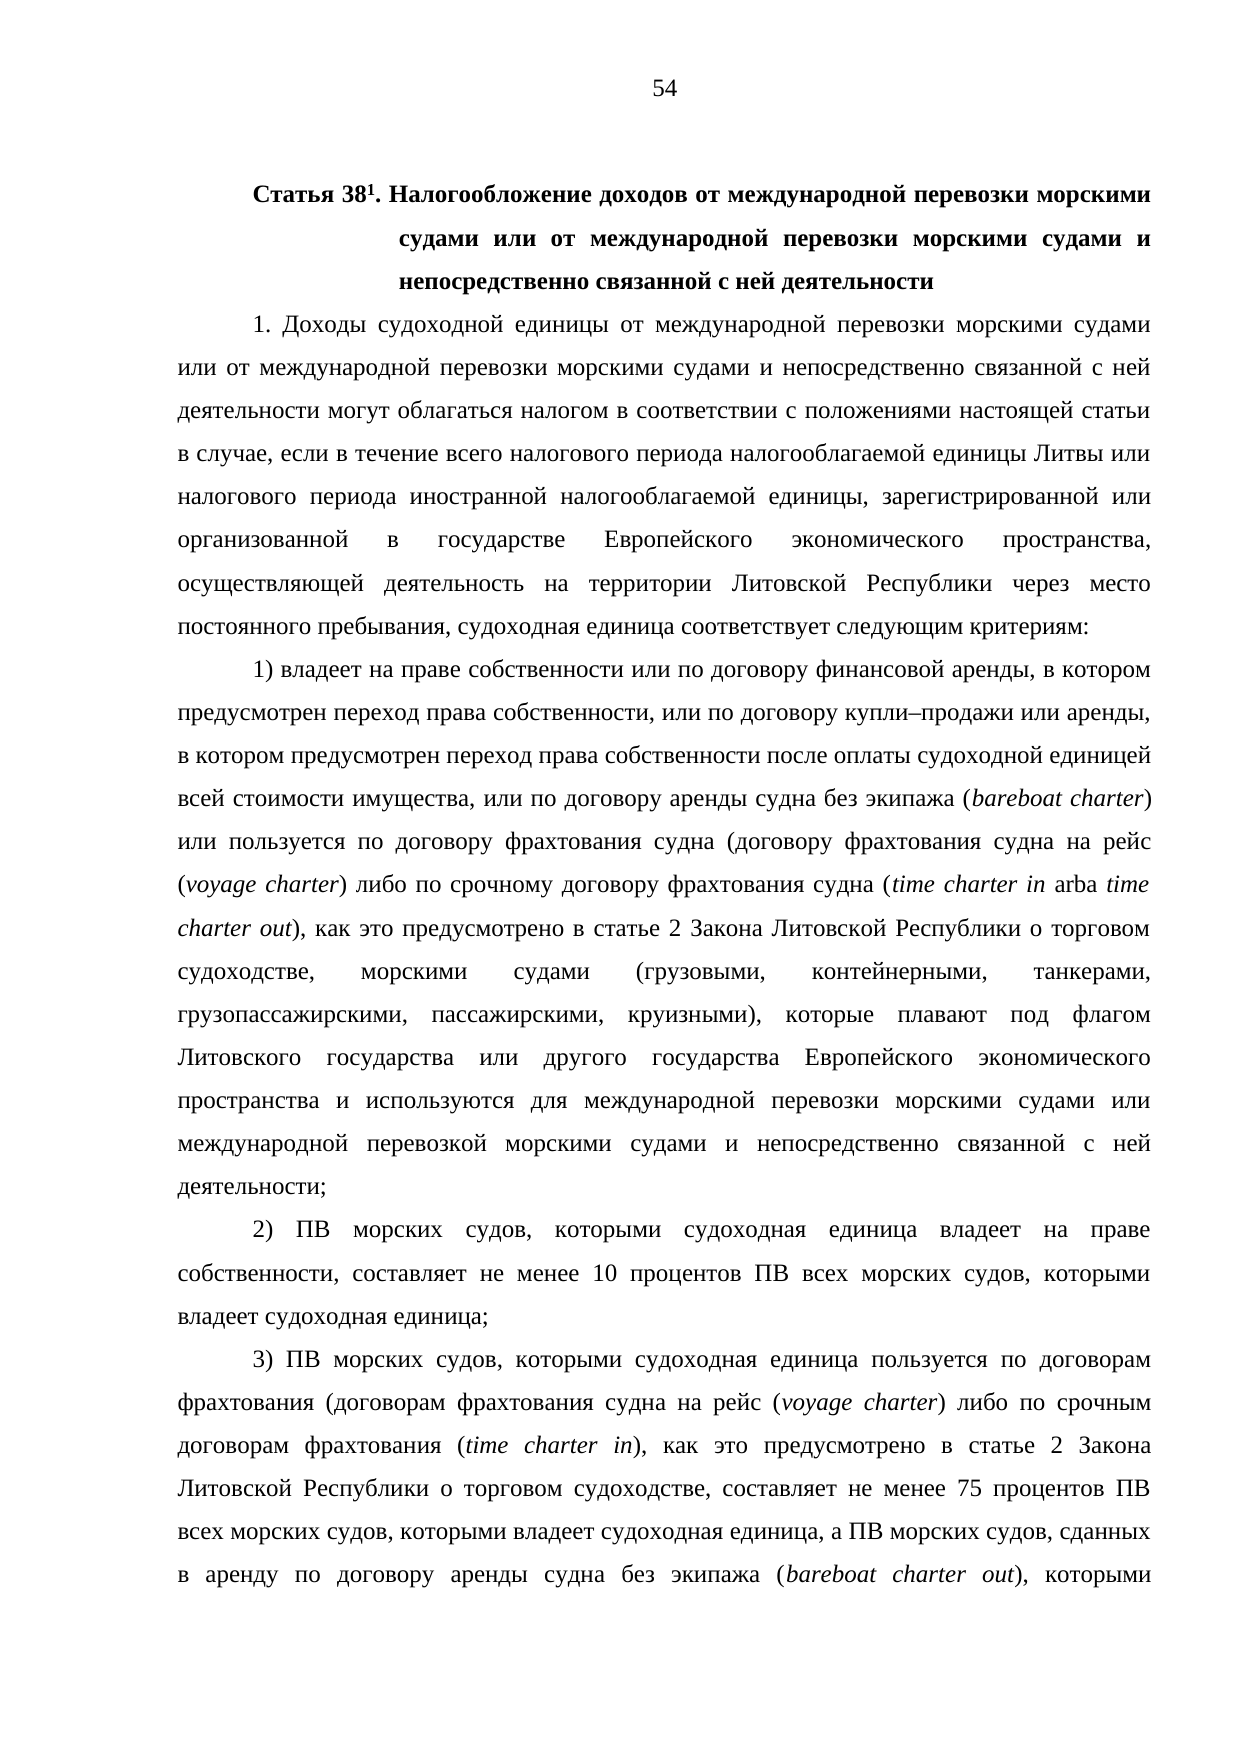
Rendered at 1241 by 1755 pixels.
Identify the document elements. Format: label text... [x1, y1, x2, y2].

text 3) ПВ морских судов, которыми судоходная единица пользуется по договорам фрахтования (договорам фрахтования судна на рейс (voyage charter) либо по срочным договорам фрахтования (time charter in), как это предусмотрено в статье 2 Закона Литовской Республики о торговом судоходстве, составляет не менее 75 процентов ПВ всех морских судов, которыми владеет судоходная единица, а ПВ морских судов, сданных в аренду по договору аренды судна без экипажа (bareboat charter out), которыми [177, 1344, 1152, 1588]
text 2) ПВ морских судов, которыми судоходная единица владеет на праве собственности, составляет не менее 10 процентов ПВ всех морских судов, которыми владеет судоходная единица; [177, 1214, 1152, 1329]
text Статья 381. Налогообложение доходов от международной перевозки морскими судами или от международной перевозки морскими судами и непосредственно связанной с ней деятельности [252, 179, 1152, 294]
text 1) владеет на праве собственности или по договору финансовой аренды, в котором предусмотрен переход права собственности, или по договору купли–продажи или аренды, в котором предусмотрен переход права собственности после оплаты судоходной единицей всей стоимости имущества, или по договору аренды судна без экипажа (bareboat charter) или пользуется по договору фрахтования судна (договору фрахтования судна на рейс (voyage charter) либо по срочному договору фрахтования судна (time charter in arba time charter out), как это предусмотрено в статье 2 Закона Литовской Республики о торговом судоходстве, морскими судами (грузовыми, контейнерными, танкерами, грузопассажирскими, пассажирскими, круизными), которые плавают под флагом Литовского государства или другого государства Европейского экономического пространства и используются для международной перевозки морскими судами или международной перевозкой морскими судами и непосредственно связанной с ней деятельности; [177, 654, 1152, 1200]
text 1. Доходы судоходной единицы от международной перевозки морскими судами или от международной перевозки морскими судами и непосредственно связанной с ней деятельности могут облагаться налогом в соответствии с положениями настоящей статьи в случае, если в течение всего налогового периода налогооблагаемой единицы Литвы или налогового периода иностранной налогооблагаемой единицы, зарегистрированной или организованной в государстве Европейского экономического пространства, осуществляющей деятельность на территории Литовской Республики через место постоянного пребывания, судоходная единица соответствует следующим критериям: [177, 309, 1152, 639]
